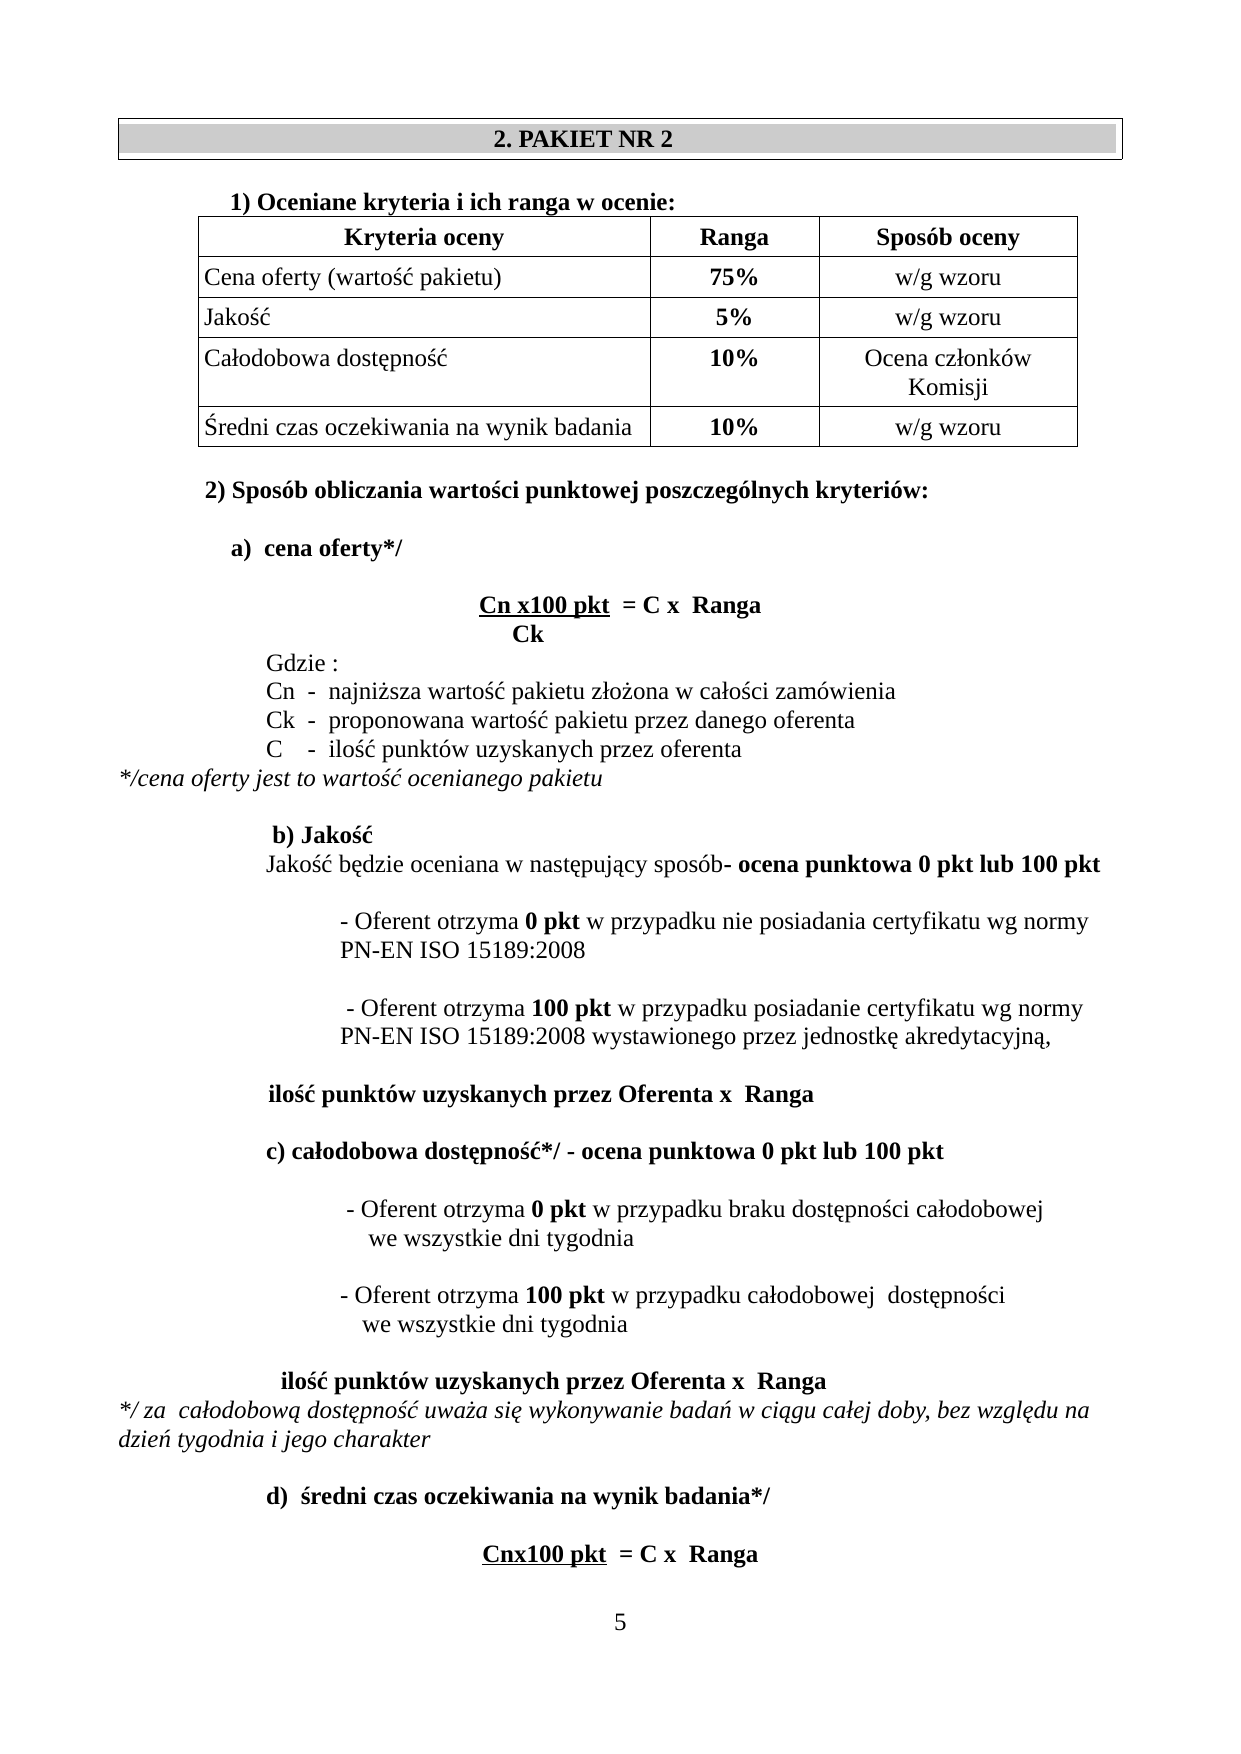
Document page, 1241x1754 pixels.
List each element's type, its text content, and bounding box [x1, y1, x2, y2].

table_header 2. PAKIET NR 2 [119, 119, 1122, 158]
table_header Ranga [651, 217, 819, 256]
text a) cena oferty*/ [82, 533, 1122, 561]
text */cena oferty jest to wartość ocenianego pakietu [118, 763, 1122, 791]
text b) Jakość [118, 820, 1122, 849]
text Ck - proponowana wartość pakietu przez danego oferenta [118, 705, 1122, 734]
table_cell Jakość [199, 298, 650, 337]
text c) całodobowa dostępność*/ - ocena punktowa 0 pkt lub 100 pkt [118, 1136, 1122, 1165]
table_cell 10% [651, 338, 819, 406]
text 2) Sposób obliczania wartości punktowej poszczególnych kryteriów: [0, 475, 1122, 504]
table_cell w/g wzoru [820, 298, 1077, 337]
text Cnx100 pkt = C x Ranga [118, 1539, 1122, 1568]
list - Oferent otrzyma 0 pkt w przypadku braku dostępności całodobowej [118, 1194, 1122, 1223]
text d) średni czas oczekiwania na wynik badania*/ [118, 1481, 1122, 1510]
text ilość punktów uzyskanych przez Oferenta x Ranga [118, 1079, 1122, 1108]
table_cell w/g wzoru [820, 407, 1077, 446]
table_cell Średni czas oczekiwania na wynik badania [199, 407, 650, 446]
table_cell w/g wzoru [820, 257, 1077, 297]
table_cell 75% [651, 257, 819, 297]
text 1) Oceniane kryteria i ich ranga w ocenie: [82, 187, 1122, 216]
table_cell 10% [651, 407, 819, 446]
table_header Sposób oceny [820, 217, 1077, 256]
text Cn x100 pkt = C x Ranga [118, 590, 1122, 619]
text we wszystkie dni tygodnia [118, 1309, 1122, 1338]
text - Oferent otrzyma 100 pkt w przypadku całodobowej dostępności [118, 1280, 1122, 1309]
text Jakość będzie oceniana w następujący sposób- ocena punktowa 0 pkt lub 100 pkt [118, 849, 1122, 878]
table_header Kryteria oceny [199, 217, 650, 256]
text - Oferent otrzyma 100 pkt w przypadku posiadanie certyfikatu wg normy PN-EN ISO 15189:2008 wystawionego przez jednostkę akredytacyjną, [118, 993, 1122, 1050]
table_cell Ocena członków Komisji [820, 338, 1077, 406]
text C - ilość punktów uzyskanych przez oferenta [118, 734, 1122, 763]
text Cn - najniższa wartość pakietu złożona w całości zamówienia [118, 676, 1122, 705]
table_cell 5% [651, 298, 819, 337]
text ilość punktów uzyskanych przez Oferenta x Ranga [118, 1366, 1122, 1395]
text Gdzie : [118, 648, 1122, 676]
text - Oferent otrzyma 0 pkt w przypadku nie posiadania certyfikatu wg normy PN-EN ISO 15189:2008 [118, 906, 1122, 964]
text */ za całodobową dostępność uważa się wykonywanie badań w ciągu całej doby, bez względu na dzień tygodnia i jego charakter [118, 1395, 1122, 1453]
table_cell Całodobowa dostępność [199, 338, 650, 406]
table_cell Cena oferty (wartość pakietu) [199, 257, 650, 297]
list we wszystkie dni tygodnia [118, 1223, 1122, 1251]
text Ck [118, 619, 1122, 648]
